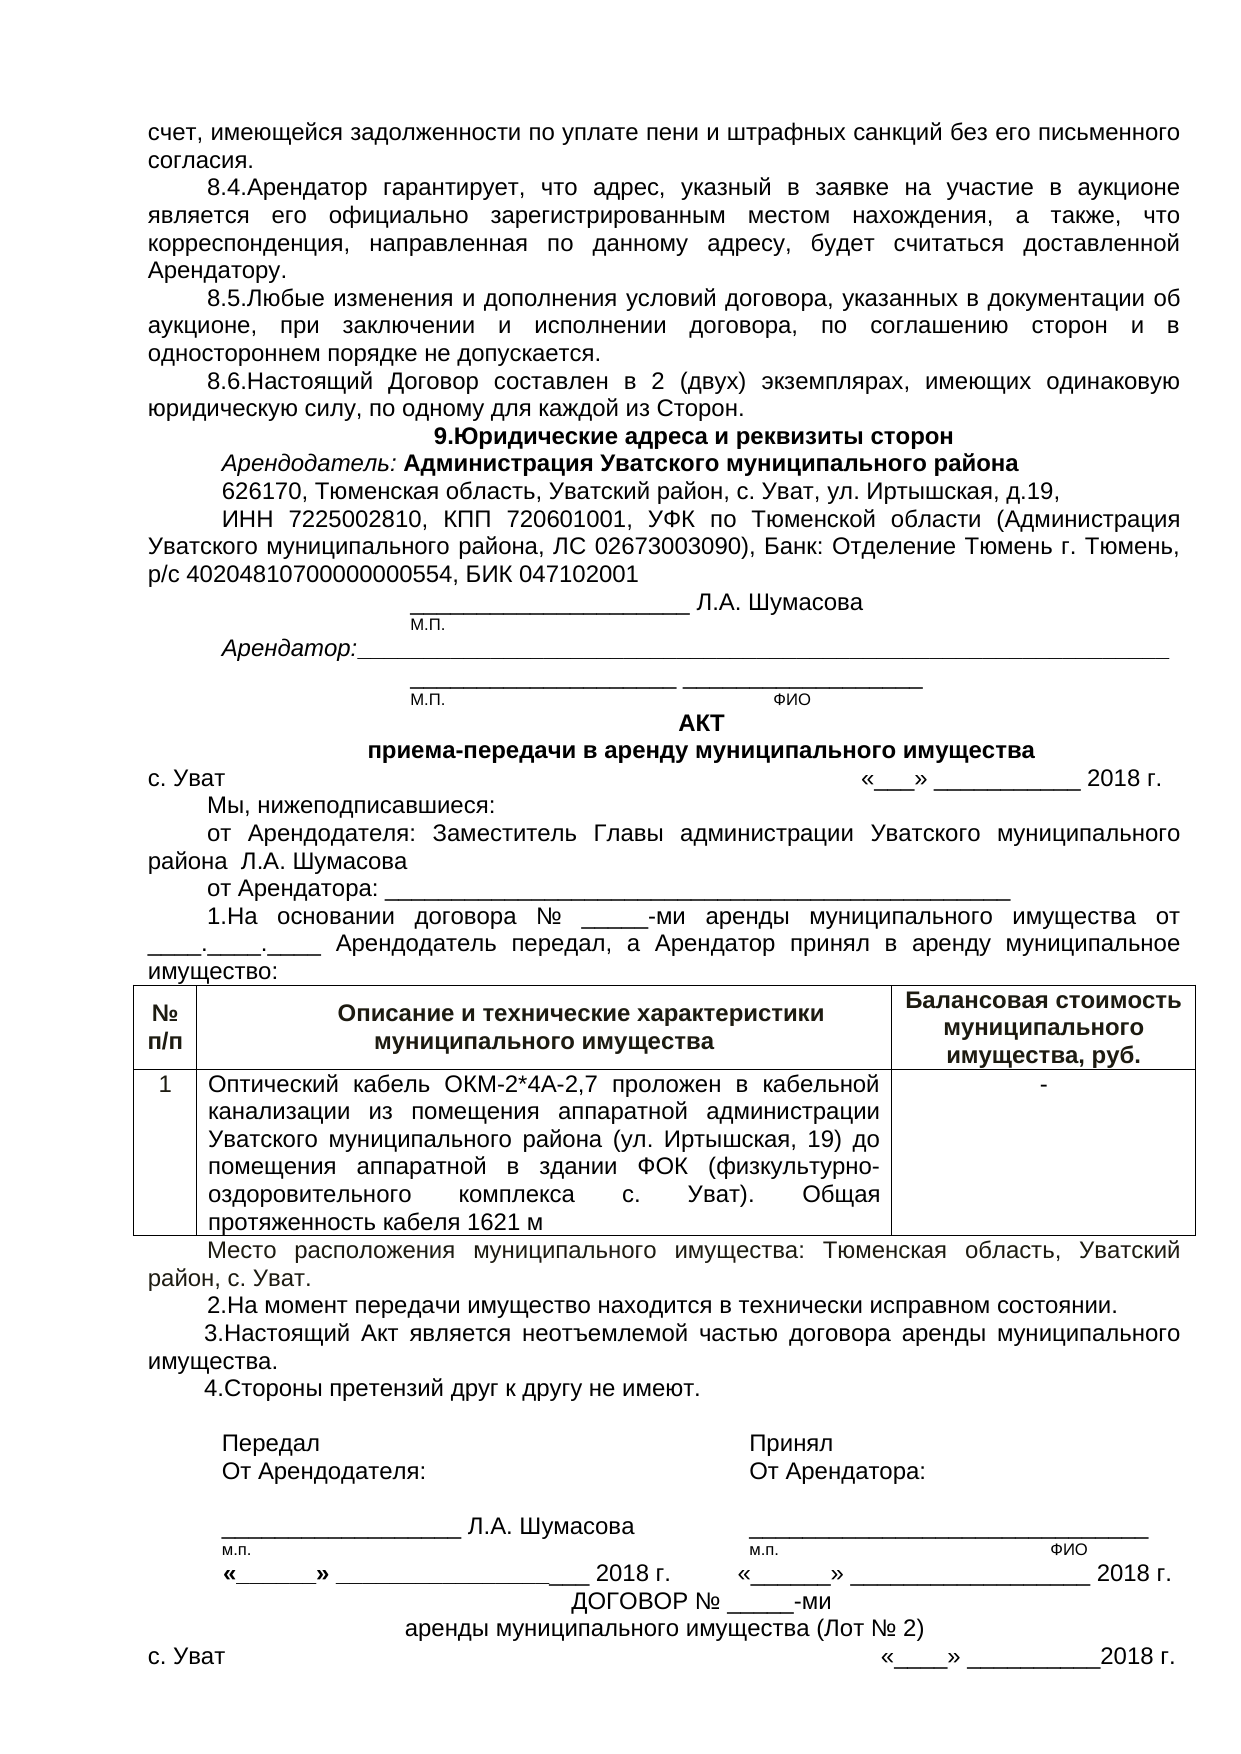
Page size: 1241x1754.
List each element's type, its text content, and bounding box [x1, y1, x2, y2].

text аренды муниципального имущества (Лот № 2) [148, 1614, 1181, 1642]
text _____________________ Л.А. Шумасова [148, 587, 1181, 615]
text М.П. ФИО [148, 689, 1181, 708]
table_header Принял От Арендатора: ______________________________ м.п. ФИО [664, 1429, 1163, 1559]
text 8.6.Настоящий Договор составлен в 2 (двух) экземплярах, имеющих одинаковую юридическую силу, по одному для каждой из Сторон. [148, 367, 1181, 422]
text от Арендатора: _______________________________________________ [148, 874, 1181, 902]
text 1.На основании договора № _____-ми аренды муниципального имущества от ____.____.____ Арендодатель передал, а Арендатор принял в аренду муниципальное имущество: [148, 902, 1181, 984]
text 3.Настоящий Акт является неотъемлемой частью договора аренды муниципального имущества. [148, 1319, 1181, 1374]
text АКТ [148, 708, 1181, 736]
text Арендодатель: Администрация Уватского муниципального района [148, 449, 1181, 477]
text ИНН 7225002810, КПП 720601001, УФК по Тюменской области (Администрация Уватского муниципального района, ЛС 02673003090), Банк: Отделение Тюмень г. Тюмень, р/с 40204810700000000554, БИК 047102001 [148, 504, 1181, 587]
text 4.Стороны претензий друг к другу не имеют. [148, 1374, 1181, 1402]
text с. Уват «____» __________2018 г. [148, 1642, 1181, 1669]
text Арендатор:_____________________________________________________________ [148, 634, 1181, 662]
text 626170, Тюменская область, Уватский район, с. Уват, ул. Иртышская, д.19, [148, 477, 1181, 504]
table_header Описание и технические характеристики муниципального имущества [197, 986, 891, 1068]
text 2.На момент передачи имущество находится в технически исправном состоянии. [148, 1291, 1181, 1319]
text Место расположения муниципального имущества: Тюменская область, Уватский район, с. Уват. [148, 1236, 1181, 1291]
text с. Уват «___» ___________ 2018 г. [148, 764, 1181, 791]
text «______» ___________________ 2018 г. «______» __________________ 2018 г. [148, 1559, 1181, 1587]
text от Арендодателя: Заместитель Главы администрации Уватского муниципального района Л.А. Шумасова [148, 819, 1181, 874]
text 9.Юридические адреса и реквизиты сторон [148, 422, 1181, 449]
table_cell 1 [134, 1070, 196, 1235]
text ____________________ __________________ [148, 662, 1181, 689]
table_cell - [892, 1070, 1195, 1235]
text 8.4.Арендатор гарантирует, что адрес, указный в заявке на участие в аукционе является его официально зарегистрированным местом нахождения, а также, что корреспонденция, направленная по данному адресу, будет считаться доставленной Арендатору. [148, 173, 1181, 284]
text ДОГОВОР № _____-ми [148, 1587, 1181, 1614]
text 8.5.Любые изменения и дополнения условий договора, указанных в документации об аукционе, при заключении и исполнении договора, по соглашению сторон и в одностороннем порядке не допускается. [148, 284, 1181, 367]
text Мы, нижеподписавшиеся: [148, 791, 1181, 819]
text М.П. [148, 615, 1181, 634]
text приема-передачи в аренду муниципального имущества [148, 736, 1181, 764]
table_cell Оптический кабель ОКМ-2*4А-2,7 проложен в кабельной канализации из помещения аппаратной администрации Уватского муниципального района (ул. Иртышская, 19) до помещения аппаратной в здании ФОК (физкультурно-оздоровительного комплекса с. Уват). Общая протяженность кабеля 1621 м [197, 1070, 891, 1235]
table_header № п/п [134, 986, 196, 1068]
table_header Балансовая стоимость муниципального имущества, руб. [892, 986, 1195, 1068]
text счет, имеющейся задолженности по уплате пени и штрафных санкций без его письменного согласия. [148, 118, 1181, 173]
table_header Передал От Арендодателя: __________________ Л.А. Шумасова м.п. [136, 1429, 664, 1559]
